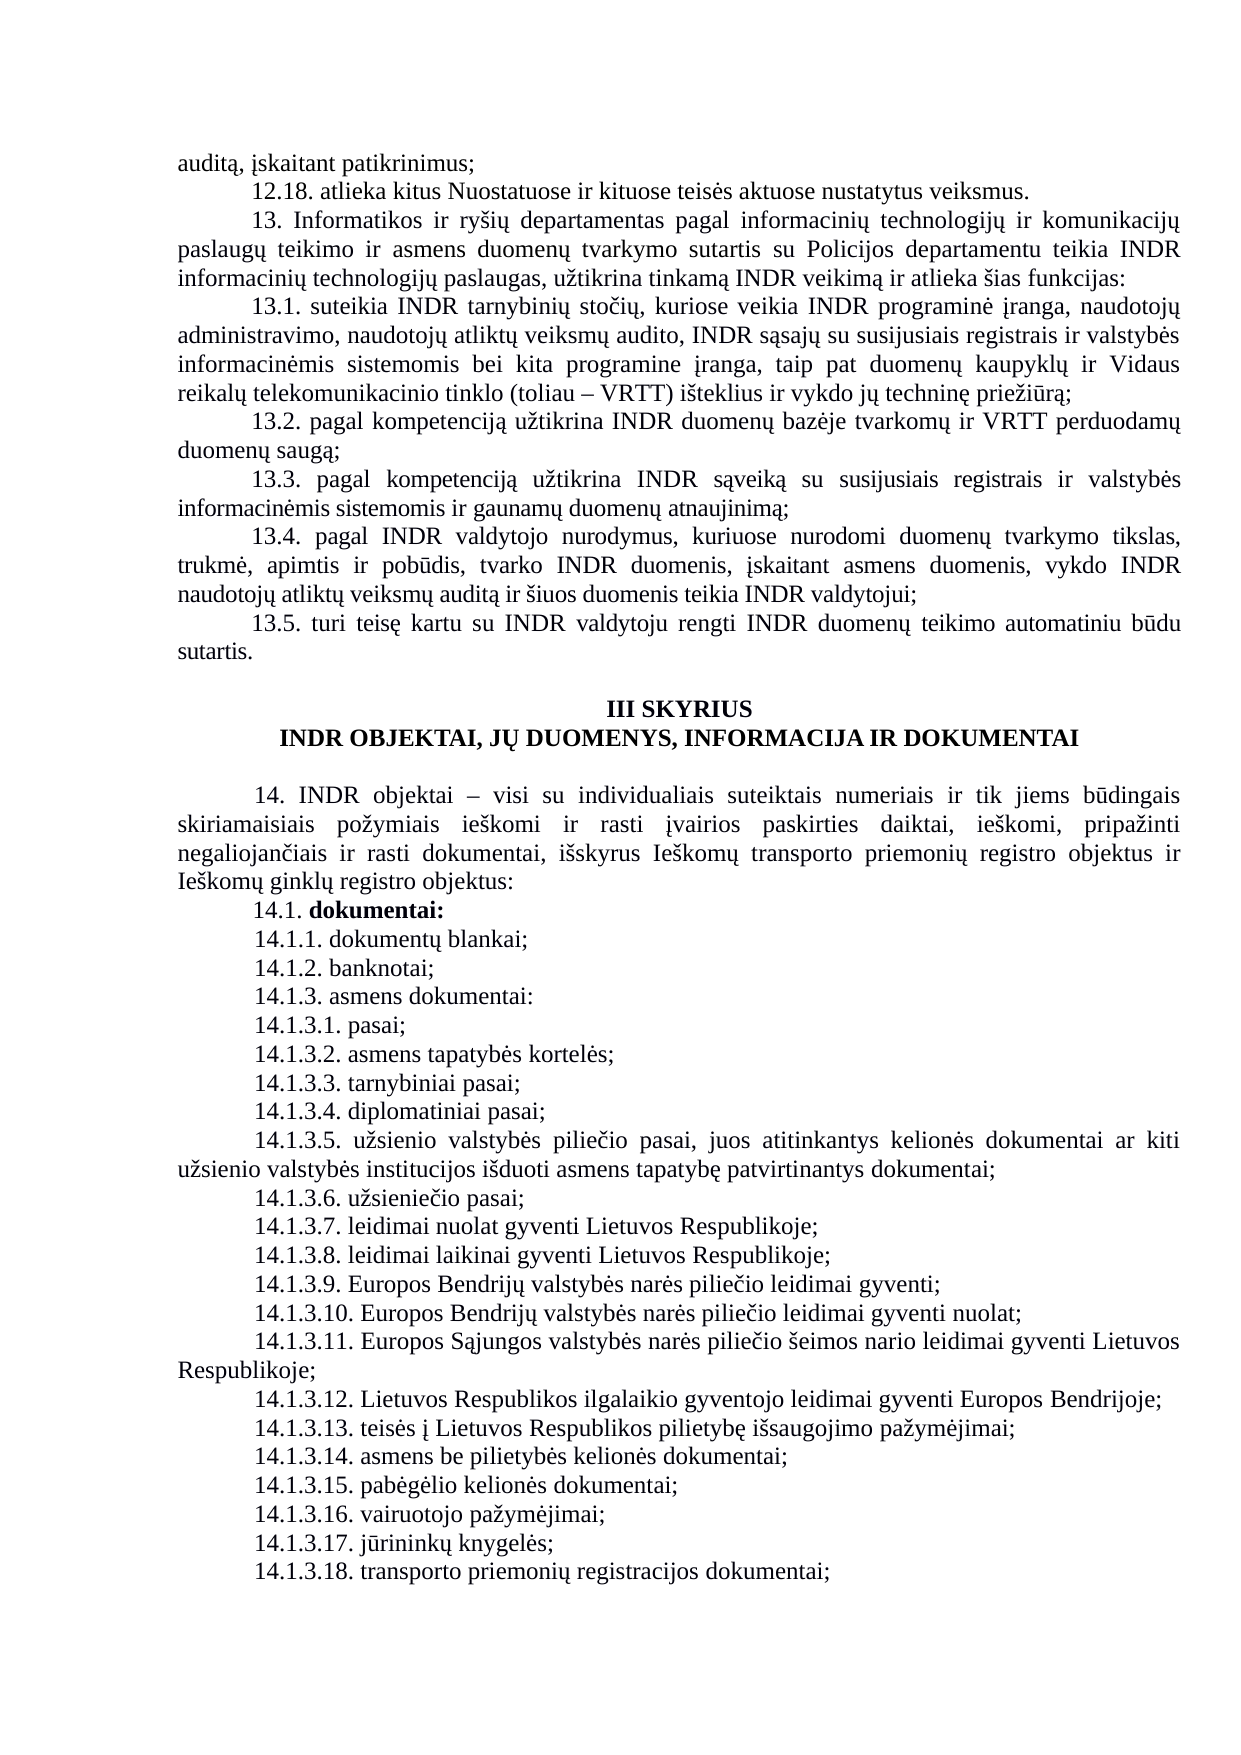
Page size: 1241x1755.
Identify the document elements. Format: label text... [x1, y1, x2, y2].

text 14.1.3.12. Lietuvos Respublikos ilgalaikio gyventojo leidimai gyventi Europos Bendrijoje; [177, 1384, 1181, 1413]
text 14.1.3.10. Europos Bendrijų valstybės narės piliečio leidimai gyventi nuolat; [177, 1298, 1181, 1326]
text 14.1.3.18. transporto priemonių registracijos dokumentai; [177, 1556, 1181, 1585]
text 14.1.3.4. diplomatiniai pasai; [177, 1096, 1181, 1125]
text 13.4. pagal INDR valdytojo nurodymus, kuriuose nurodomi duomenų tvarkymo tikslas, trukmė, apimtis ir pobūdis, tvarko INDR duomenis, įskaitant asmens duomenis, vykdo INDR naudotojų atliktų veiksmų auditą ir šiuos duomenis teikia INDR valdytojui; [177, 521, 1181, 608]
text 14.1.3.1. pasai; [177, 1010, 1181, 1039]
text 12.18. atlieka kitus Nuostatuose ir kituose teisės aktuose nustatytus veiksmus. [177, 176, 1181, 205]
text 14.1.3.3. tarnybiniai pasai; [177, 1068, 1181, 1096]
text 13.5. turi teisę kartu su INDR valdytoju rengti INDR duomenų teikimo automatiniu būdu sutartis. [177, 608, 1181, 665]
text 14.1.3.13. teisės į Lietuvos Respublikos pilietybę išsaugojimo pažymėjimai; [177, 1413, 1181, 1441]
text III SKYRIUS [177, 694, 1181, 723]
text 14.1.3.6. užsieniečio pasai; [177, 1183, 1181, 1211]
text 14.1.3.9. Europos Bendrijų valstybės narės piliečio leidimai gyventi; [177, 1269, 1181, 1298]
text auditą, įskaitant patikrinimus; [177, 148, 1181, 176]
text 14.1.3.5. užsienio valstybės piliečio pasai, juos atitinkantys kelionės dokumentai ar kiti užsienio valstybės institucijos išduoti asmens tapatybę patvirtinantys dokumentai; [177, 1125, 1181, 1183]
text 14.1.1. dokumentų blankai; [177, 924, 1181, 953]
text 13.3. pagal kompetenciją užtikrina INDR sąveiką su susijusiais registrais ir valstybės informacinėmis sistemomis ir gaunamų duomenų atnaujinimą; [177, 464, 1181, 521]
text 14.1.3.11. Europos Sąjungos valstybės narės piliečio šeimos nario leidimai gyventi Lietuvos Respublikoje; [177, 1326, 1181, 1384]
text 14.1.3.14. asmens be pilietybės kelionės dokumentai; [177, 1441, 1181, 1470]
text 14.1. dokumentai: [177, 895, 1163, 924]
text 14.1.3.7. leidimai nuolat gyventi Lietuvos Respublikoje; [177, 1211, 1181, 1240]
text 13.1. suteikia INDR tarnybinių stočių, kuriose veikia INDR programinė įranga, naudotojų administravimo, naudotojų atliktų veiksmų audito, INDR sąsajų su susijusiais registrais ir valstybės informacinėmis sistemomis bei kita programine įranga, taip pat duomenų kaupyklų ir Vidaus reikalų telekomunikacinio tinklo (toliau – VRTT) išteklius ir vykdo jų techninę priežiūrą; [177, 291, 1181, 406]
text 14.1.3.17. jūrininkų knygelės; [177, 1528, 1181, 1556]
text 14.1.3.15. pabėgėlio kelionės dokumentai; [177, 1470, 1181, 1499]
text INDR OBJEKTAI, JŲ DUOMENYS, INFORMACIJA IR DOKUMENTAI [177, 723, 1181, 751]
text 13. Informatikos ir ryšių departamentas pagal informacinių technologijų ir komunikacijų paslaugų teikimo ir asmens duomenų tvarkymo sutartis su Policijos departamentu teikia INDR informacinių technologijų paslaugas, užtikrina tinkamą INDR veikimą ir atlieka šias funkcijas: [177, 205, 1181, 291]
text 14.1.3. asmens dokumentai: [177, 981, 1181, 1010]
text 14.1.2. banknotai; [177, 953, 1181, 981]
text 14. INDR objektai – visi su individualiais suteiktais numeriais ir tik jiems būdingais skiriamaisiais požymiais ieškomi ir rasti įvairios paskirties daiktai, ieškomi, pripažinti negaliojančiais ir rasti dokumentai, išskyrus Ieškomų transporto priemonių registro objektus ir Ieškomų ginklų registro objektus: [177, 780, 1181, 895]
text 14.1.3.2. asmens tapatybės kortelės; [177, 1039, 1181, 1068]
text 13.2. pagal kompetenciją užtikrina INDR duomenų bazėje tvarkomų ir VRTT perduodamų duomenų saugą; [177, 406, 1181, 464]
text 14.1.3.16. vairuotojo pažymėjimai; [177, 1499, 1181, 1528]
text 14.1.3.8. leidimai laikinai gyventi Lietuvos Respublikoje; [177, 1240, 1181, 1269]
